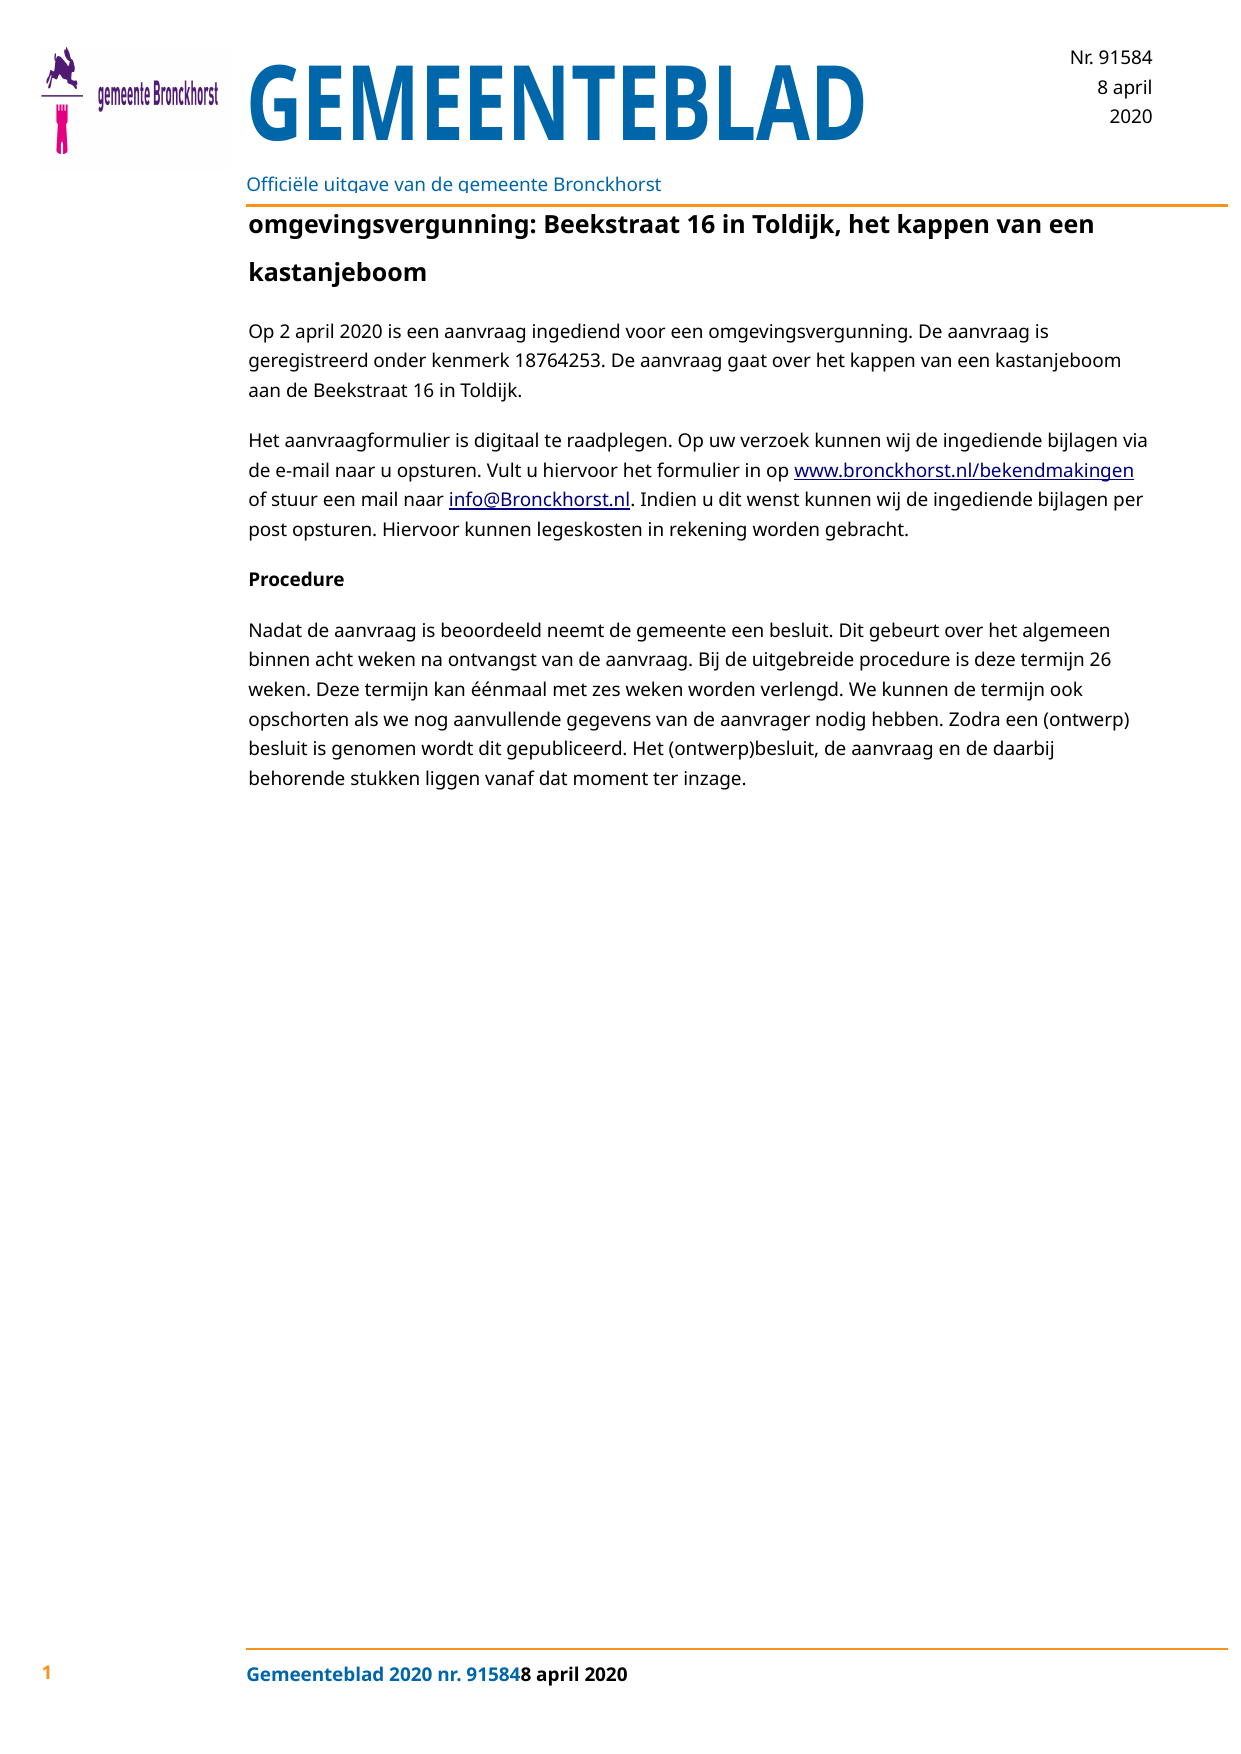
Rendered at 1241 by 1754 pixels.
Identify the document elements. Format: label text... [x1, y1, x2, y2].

text Nadat de aanvraag is beoordeeld neemt de gemeente een besluit. Dit gebeurt over het algemeen binnen acht weken na ontvangst van de aanvraag. Bij de uitgebreide procedure is deze termijn 26 weken. Deze termijn kan éénmaal met zes weken worden verlengd. We kunnen de termijn ook opschorten als we nog aanvullende gegevens van de aanvrager nodig hebben. Zodra een (ontwerp) besluit is genomen wordt dit gepubliceerd. Het (ontwerp)besluit, de aanvraag en de daarbij behorende stukken liggen vanaf dat moment ter inzage. [248, 617, 1152, 791]
picture [41, 47, 231, 172]
text Op 2 april 2020 is een aanvraag ingediend voor een omgevingsvergunning. De aanvraag is geregistreerd onder kenmerk 18764253. De aanvraag gaat over het kappen van een kastanjeboom aan de Beekstraat 16 in Toldijk. [248, 318, 1152, 403]
text Het aanvraagformulier is digitaal te raadplegen. Op uw verzoek kunnen wij de ingediende bijlagen via de e-mail naar u opsturen. Vult u hiervoor het formulier in op www.bronckhorst.nl/bekendmakingen of stuur een mail naar info@Bronckhorst.nl. Indien u dit wenst kunnen wij de ingediende bijlagen per post opsturen. Hiervoor kunnen legeskosten in rekening worden gebracht. [248, 427, 1152, 542]
text omgevingsvergunning: Beekstraat 16 in Toldijk, het kappen van een kastanjeboom [248, 207, 1152, 288]
text Procedure [248, 567, 1152, 592]
